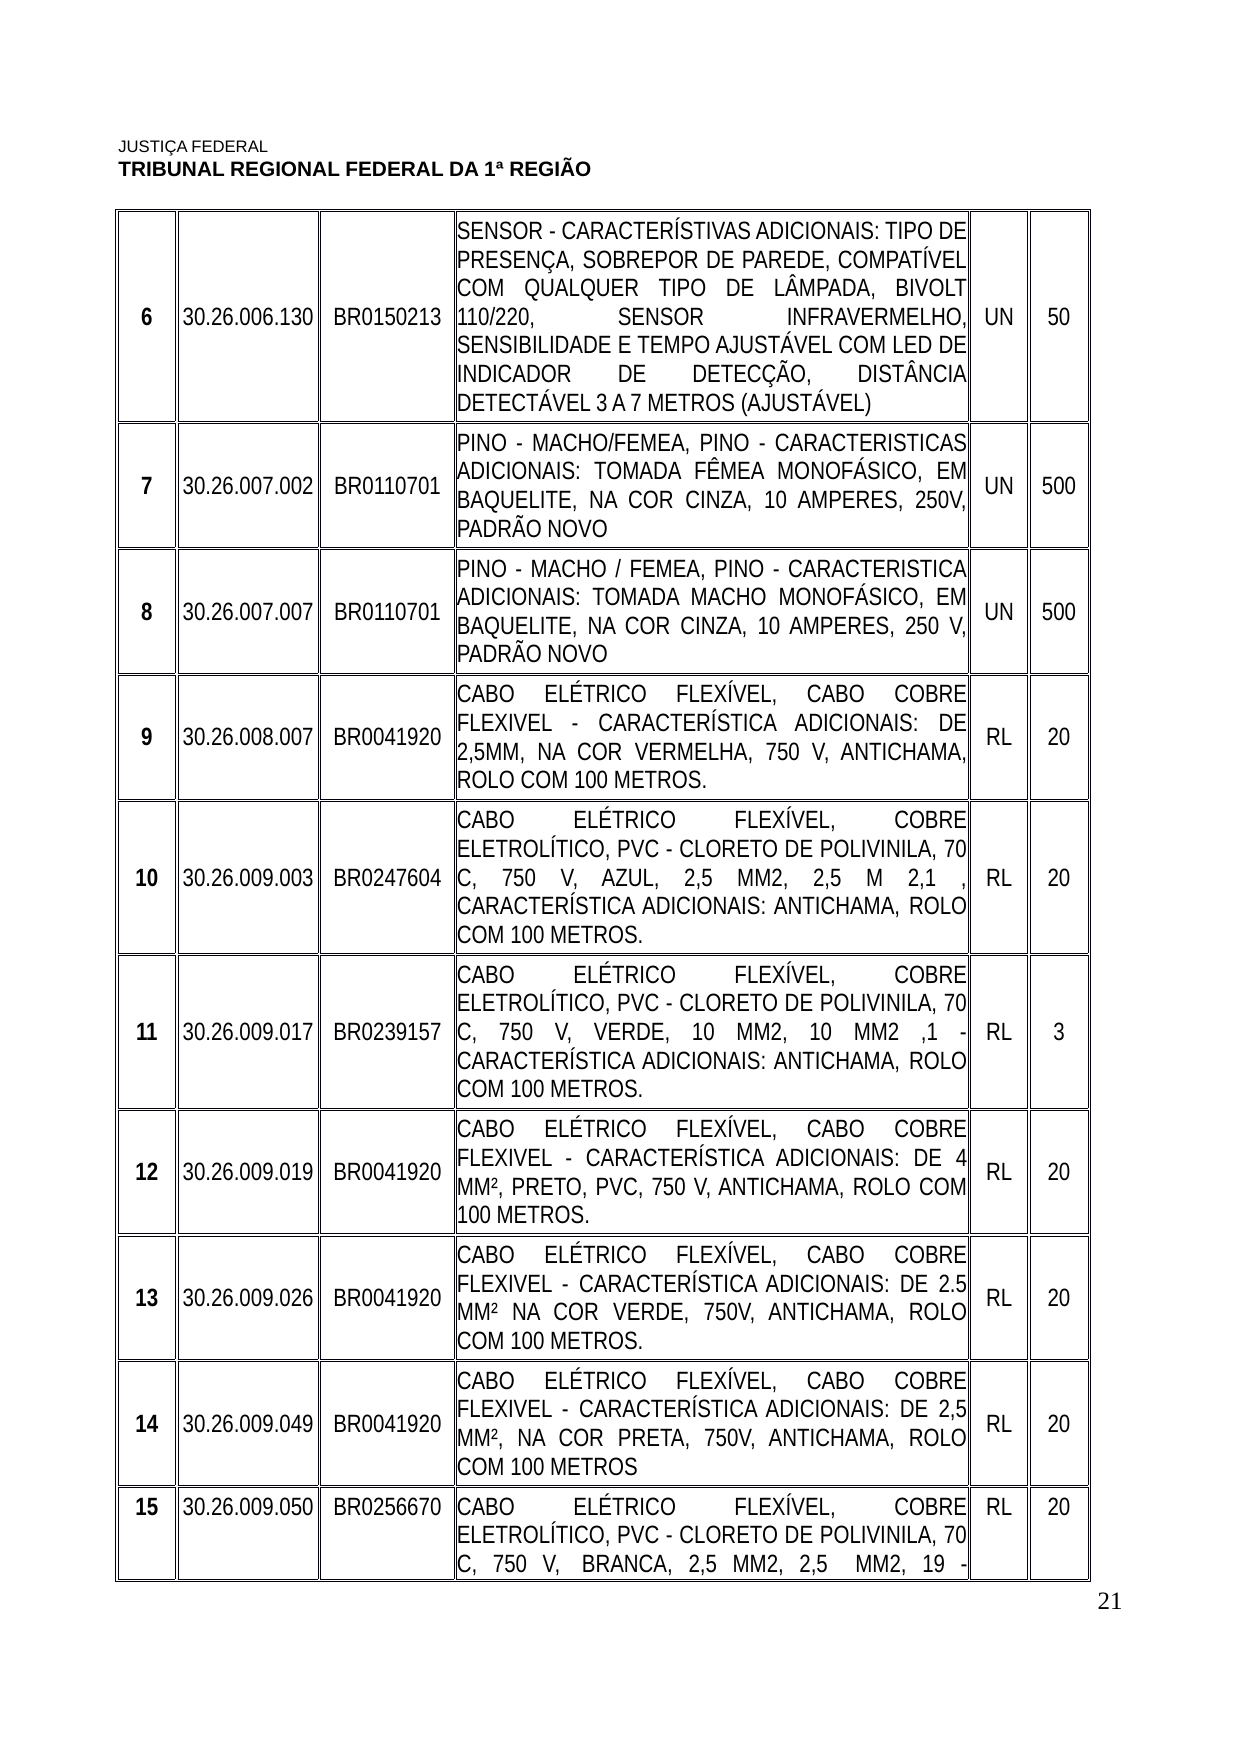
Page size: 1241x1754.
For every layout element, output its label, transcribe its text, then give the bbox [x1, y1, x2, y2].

table_cell BR0256670 [321, 1488, 454, 1579]
table_cell 20 [1031, 1362, 1088, 1485]
table_cell 500 [1031, 424, 1088, 547]
table_cell CABO ELÉTRICO FLEXÍVEL, COBRE ELETROLÍTICO, PVC - CLORETO DE POLIVINILA, 70 C, 750 V, VERDE, 10 MM2, 10 MM2 ,1 - CARACTERÍSTICA ADICIONAIS: ANTICHAMA, ROLO COM 100 METROS. [457, 956, 968, 1107]
table_cell RL [971, 1488, 1027, 1579]
table_cell BR0041920 [321, 1111, 454, 1233]
table_cell RL [971, 676, 1027, 798]
table_cell 30.26.007.007 [179, 550, 318, 673]
table_cell 8 [119, 550, 175, 673]
table_cell BR0110701 [321, 424, 454, 547]
table_cell 20 [1031, 676, 1088, 798]
table_cell UN [971, 212, 1027, 421]
table_cell RL [971, 956, 1027, 1107]
table_cell 30.26.009.017 [179, 956, 318, 1107]
table_cell SENSOR - CARACTERÍSTIVAS ADICIONAIS: TIPO DE PRESENÇA, SOBREPOR DE PAREDE, COMPATÍVEL COM QUALQUER TIPO DE LÂMPADA, BIVOLT 110/220, SENSOR INFRAVERMELHO, SENSIBILIDADE E TEMPO AJUSTÁVEL COM LED DE INDICADOR DE DETECÇÃO, DISTÂNCIA DETECTÁVEL 3 A 7 METROS (AJUSTÁVEL) [457, 212, 968, 421]
table_cell BR0150213 [321, 212, 454, 421]
table_cell 30.26.006.130 [179, 212, 318, 421]
table_cell CABO ELÉTRICO FLEXÍVEL, COBRE ELETROLÍTICO, PVC - CLORETO DE POLIVINILA, 70 C, 750 V, AZUL, 2,5 MM2, 2,5 M 2,1 , CARACTERÍSTICA ADICIONAIS: ANTICHAMA, ROLO COM 100 METROS. [457, 802, 968, 953]
table_cell 30.26.009.050 [179, 1488, 318, 1579]
table_cell CABO ELÉTRICO FLEXÍVEL, CABO COBRE FLEXIVEL - CARACTERÍSTICA ADICIONAIS: DE 2.5 MM² NA COR VERDE, 750V, ANTICHAMA, ROLO COM 100 METROS. [457, 1237, 968, 1359]
table_cell 3 [1031, 956, 1088, 1107]
table_cell 20 [1031, 1237, 1088, 1359]
table_cell 30.26.009.026 [179, 1237, 318, 1359]
table_cell CABO ELÉTRICO FLEXÍVEL, COBRE ELETROLÍTICO, PVC - CLORETO DE POLIVINILA, 70 C, 750 V, BRANCA, 2,5 MM2, 2,5 MM2, 19 [457, 1488, 968, 1579]
table_cell 14 [119, 1362, 175, 1485]
table_cell BR0110701 [321, 550, 454, 673]
table_cell RL [971, 802, 1027, 953]
table_cell 30.26.009.049 [179, 1362, 318, 1485]
table_cell RL [971, 1237, 1027, 1359]
table_cell 50 [1031, 212, 1088, 421]
table_cell BR0041920 [321, 1237, 454, 1359]
table_cell 30.26.008.007 [179, 676, 318, 798]
table_cell 12 [119, 1111, 175, 1233]
table_cell RL [971, 1111, 1027, 1233]
table_cell 20 [1031, 1111, 1088, 1233]
table_cell BR0041920 [321, 676, 454, 798]
table_cell 13 [119, 1237, 175, 1359]
table_cell 10 [119, 802, 175, 953]
table_cell UN [971, 424, 1027, 547]
table_cell CABO ELÉTRICO FLEXÍVEL, CABO COBRE FLEXIVEL - CARACTERÍSTICA ADICIONAIS: DE 2,5MM, NA COR VERMELHA, 750 V, ANTICHAMA, ROLO COM 100 METROS. [457, 676, 968, 798]
table_cell BR0041920 [321, 1362, 454, 1485]
table_cell BR0239157 [321, 956, 454, 1107]
table_cell PINO - MACHO / FEMEA, PINO - CARACTERISTICA ADICIONAIS: TOMADA MACHO MONOFÁSICO, EM BAQUELITE, NA COR CINZA, 10 AMPERES, 250 V, PADRÃO NOVO [457, 550, 968, 673]
table_cell 20 [1031, 802, 1088, 953]
table_cell CABO ELÉTRICO FLEXÍVEL, CABO COBRE FLEXIVEL - CARACTERÍSTICA ADICIONAIS: DE 2,5 MM², NA COR PRETA, 750V, ANTICHAMA, ROLO COM 100 METROS [457, 1362, 968, 1485]
table_cell 30.26.007.002 [179, 424, 318, 547]
table_cell 20 [1031, 1488, 1088, 1579]
table_cell BR0247604 [321, 802, 454, 953]
table_cell 30.26.009.019 [179, 1111, 318, 1233]
table_cell 11 [119, 956, 175, 1107]
table_cell 7 [119, 424, 175, 547]
table_cell PINO - MACHO/FEMEA, PINO - CARACTERISTICAS ADICIONAIS: TOMADA FÊMEA MONOFÁSICO, EM BAQUELITE, NA COR CINZA, 10 AMPERES, 250V, PADRÃO NOVO [457, 424, 968, 547]
table_cell RL [971, 1362, 1027, 1485]
table_cell 6 [119, 212, 175, 421]
table_cell CABO ELÉTRICO FLEXÍVEL, CABO COBRE FLEXIVEL - CARACTERÍSTICA ADICIONAIS: DE 4 MM², PRETO, PVC, 750 V, ANTICHAMA, ROLO COM 100 METROS. [457, 1111, 968, 1233]
table_cell 9 [119, 676, 175, 798]
table_cell 500 [1031, 550, 1088, 673]
table_cell UN [971, 550, 1027, 673]
table_cell 30.26.009.003 [179, 802, 318, 953]
table_cell 15 [119, 1488, 175, 1579]
